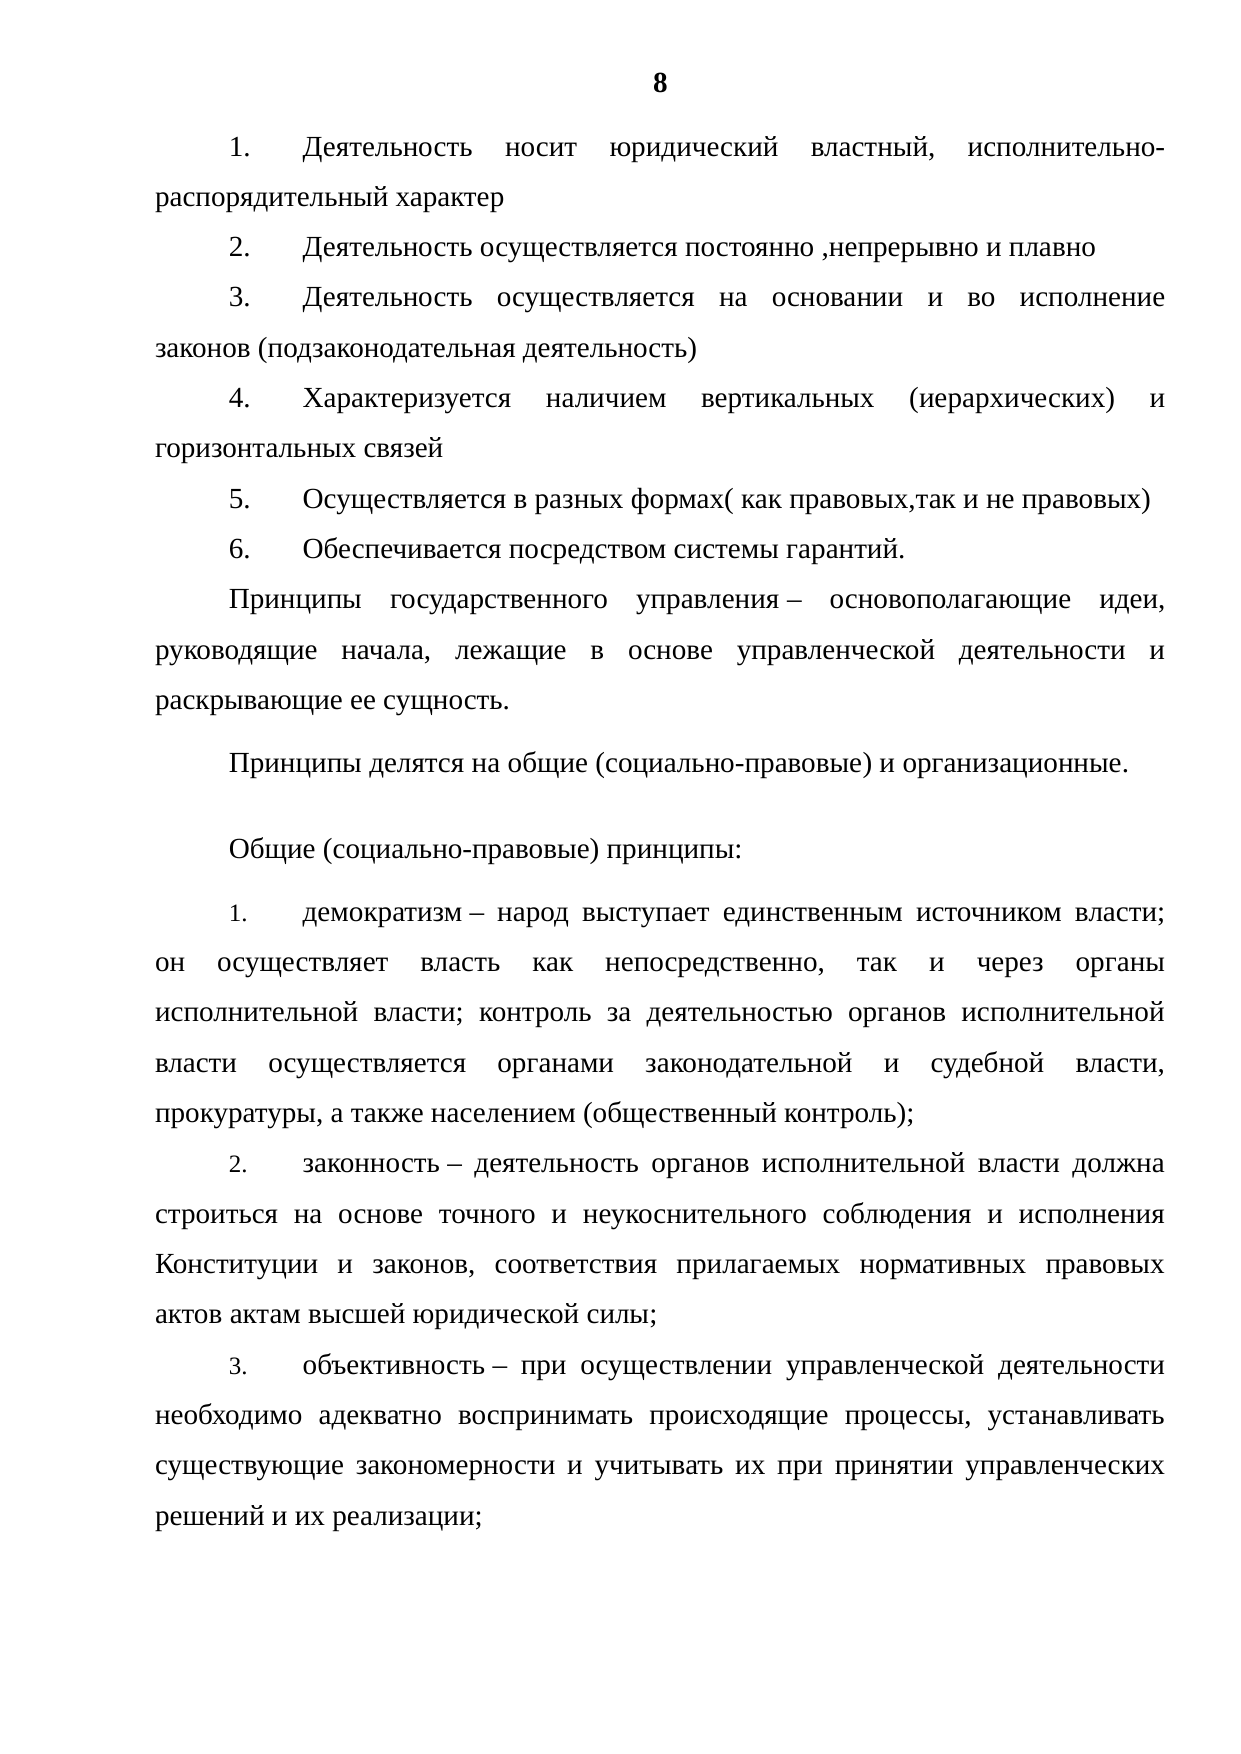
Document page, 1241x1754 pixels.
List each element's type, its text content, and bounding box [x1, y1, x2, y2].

text Принципы делятся на общие (социально-правовые) и организационные. [155, 745, 1166, 778]
list Обеспечивается посредством системы гарантий. [155, 531, 1166, 565]
list законность – деятельность органов исполнительной власти должна строиться на основе точного и неукоснительного соблюдения и исполнения Конституции и законов, соответствия прилагаемых нормативных правовых актов актам высшей юридической силы; [155, 1146, 1166, 1330]
list Характеризуется наличием вертикальных (иерархических) и горизонтальных связей [155, 380, 1166, 464]
list демократизм – народ выступает единственным источником власти; он осуществляет власть как непосредственно, так и через органы исполнительной власти; контроль за деятельностью органов исполнительной власти осуществляется органами законодательной и судебной власти, прокуратуры, а также населением (общественный контроль); [155, 894, 1166, 1129]
list объективность – при осуществлении управленческой деятельности необходимо адекватно воспринимать происходящие процессы, устанавливать существующие закономерности и учитывать их при принятии управленческих решений и их реализации; [155, 1347, 1166, 1531]
text Принципы государственного управления – основополагающие идеи, руководящие начала, лежащие в основе управленческой деятельности и раскрывающие ее сущность. [155, 581, 1166, 716]
list Деятельность осуществляется на основании и во исполнение законов (подзаконодательная деятельность) [155, 279, 1166, 363]
list Осуществляется в разных формах( как правовых,так и не правовых) [155, 481, 1166, 514]
list Деятельность носит юридический властный, исполнительно-распорядительный характер [155, 129, 1166, 212]
text Общие (социально-правовые) принципы: [155, 831, 1166, 865]
list Деятельность осуществляется постоянно ,непрерывно и плавно [155, 229, 1166, 263]
